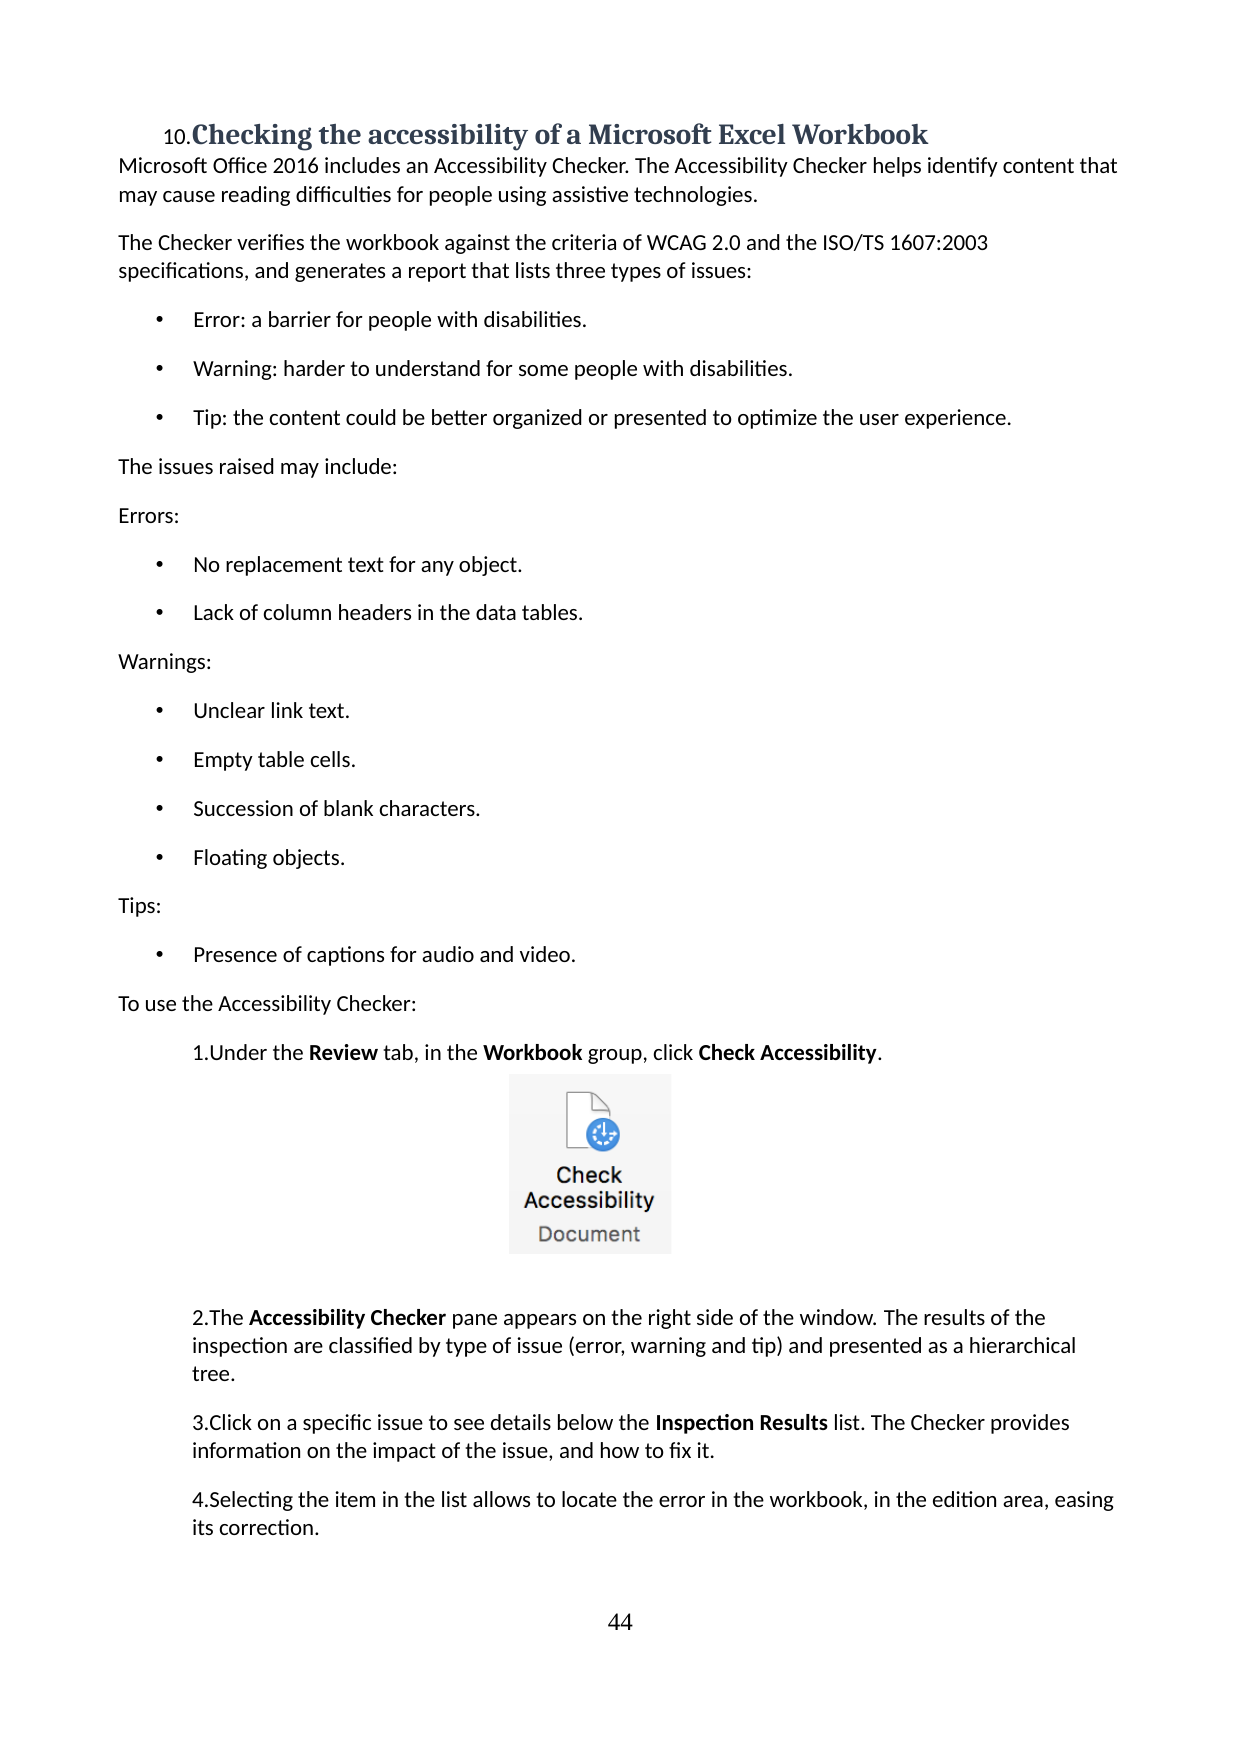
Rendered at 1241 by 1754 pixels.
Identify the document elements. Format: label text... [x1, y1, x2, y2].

subtitle Checking the accessibility of a Microsoft Excel Workbook [162, 118, 1122, 152]
list Warning: harder to understand for some people with disabilities. [156, 354, 1122, 382]
list Lack of column headers in the data tables. [156, 598, 1122, 627]
text Errors: [118, 501, 1122, 529]
picture [509, 1074, 672, 1254]
list No replacement text for any object. [156, 550, 1122, 578]
list Presence of captions for audio and video. [156, 941, 1122, 968]
list Error: a barrier for people with disabilities. [156, 305, 1122, 333]
list Unclear link text. [156, 696, 1122, 724]
list The Accessibility Checker pane appears on the right side of the window. The results of the inspection are classified by type of issue (error, warning and tip) and presented as a hierarchical tree. [118, 1303, 1122, 1387]
list Selecting the item in the list allows to locate the error in the workbook, in the edition area, easing its correction. [118, 1485, 1122, 1541]
list Empty table cells. [156, 745, 1122, 773]
text Warnings: [118, 647, 1122, 675]
list Click on a specific issue to see details below the Inspection Results list. The Checker provides information on the impact of the issue, and how to fix it. [118, 1408, 1122, 1464]
text To use the Accessibility Checker: [118, 989, 1122, 1017]
text Tips: [118, 892, 1122, 920]
text The issues raised may include: [118, 452, 1122, 480]
list Tip: the content could be better organized or presented to optimize the user experience. [156, 403, 1122, 431]
list Under the Review tab, in the Workbook group, click Check Accessibility. [118, 1038, 1122, 1283]
list Succession of blank characters. [156, 794, 1122, 822]
text Microsoft Office 2016 includes an Accessibility Checker. The Accessibility Checker helps identify content that may cause reading difficulties for people using assistive technologies. [118, 152, 1122, 208]
text The Checker verifies the workbook against the criteria of WCAG 2.0 and the ISO/TS 1607:2003 specifications, and generates a report that lists three types of issues: [118, 228, 1122, 284]
list Floating objects. [156, 843, 1122, 871]
